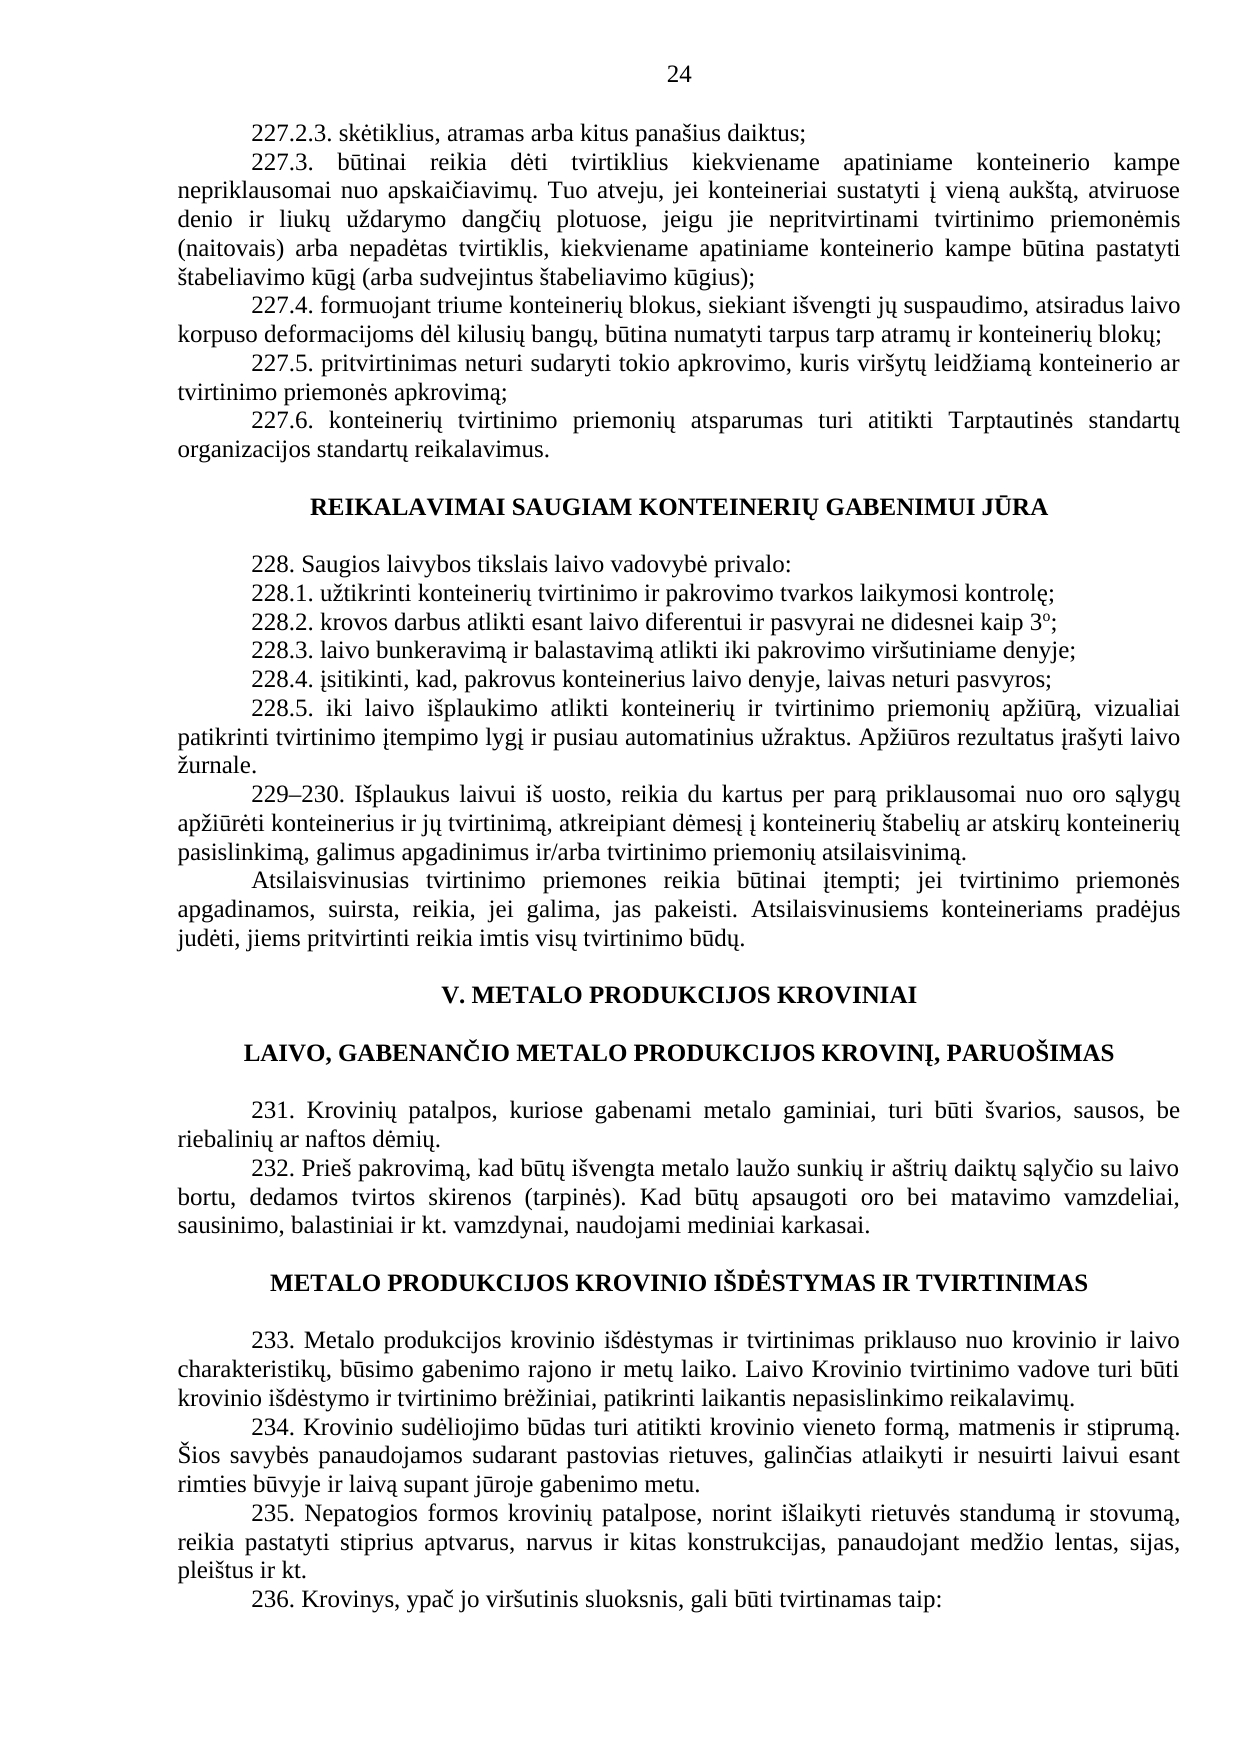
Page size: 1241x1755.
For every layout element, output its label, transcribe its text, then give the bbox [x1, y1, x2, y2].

text 232. Prieš pakrovimą, kad būtų išvengta metalo laužo sunkių ir aštrių daiktų sąlyčio su laivo bortu, dedamos tvirtos skirenos (tarpinės). Kad būtų apsaugoti oro bei matavimo vamzdeliai, sausinimo, balastiniai ir kt. vamzdynai, naudojami mediniai karkasai. [177, 1153, 1181, 1239]
text 234. Krovinio sudėliojimo būdas turi atitikti krovinio vieneto formą, matmenis ir stiprumą. Šios savybės panaudojamos sudarant pastovias rietuves, galinčias atlaikyti ir nesuirti laivui esant rimties būvyje ir laivą supant jūroje gabenimo metu. [177, 1412, 1181, 1498]
text V. METALO PRODUKCIJOS KROVINIAI [177, 981, 1181, 1009]
text 235. Nepatogios formos krovinių patalpose, norint išlaikyti rietuvės standumą ir stovumą, reikia pastatyti stiprius aptvarus, narvus ir kitas konstrukcijas, panaudojant medžio lentas, sijas, pleištus ir kt. [177, 1498, 1181, 1584]
text 227.3. būtinai reikia dėti tvirtiklius kiekviename apatiniame konteinerio kampe nepriklausomai nuo apskaičiavimų. Tuo atveju, jei konteineriai sustatyti į vieną aukštą, atviruose denio ir liukų uždarymo dangčių plotuose, jeigu jie nepritvirtinami tvirtinimo priemonėmis (naitovais) arba nepadėtas tvirtiklis, kiekviename apatiniame konteinerio kampe būtina pastatyti štabeliavimo kūgį (arba sudvejintus štabeliavimo kūgius); [177, 147, 1181, 291]
text 233. Metalo produkcijos krovinio išdėstymas ir tvirtinimas priklauso nuo krovinio ir laivo charakteristikų, būsimo gabenimo rajono ir metų laiko. Laivo Krovinio tvirtinimo vadove turi būti krovinio išdėstymo ir tvirtinimo brėžiniai, patikrinti laikantis nepasislinkimo reikalavimų. [177, 1326, 1181, 1412]
text REIKALAVIMAI SAUGIAM Konteinerių GABENIMUI jūra [177, 492, 1181, 521]
text 231. Krovinių patalpos, kuriose gabenami metalo gaminiai, turi būti švarios, sausos, be riebalinių ar naftos dėmių. [177, 1096, 1181, 1153]
text 228. Saugios laivybos tikslais laivo vadovybė privalo: [177, 549, 1181, 578]
text 227.4. formuojant triume konteinerių blokus, siekiant išvengti jų suspaudimo, atsiradus laivo korpuso deformacijoms dėl kilusių bangų, būtina numatyti tarpus tarp atramų ir konteinerių blokų; [177, 291, 1181, 348]
text 227.2.3. skėtiklius, atramas arba kitus panašius daiktus; [177, 118, 1181, 147]
text 228.2. krovos darbus atlikti esant laivo diferentui ir pasvyrai ne didesnei kaip 3o; [177, 607, 1181, 636]
text 228.4. įsitikinti, kad, pakrovus konteinerius laivo denyje, laivas neturi pasvyros; [177, 664, 1181, 693]
text 227.5. pritvirtinimas neturi sudaryti tokio apkrovimo, kuris viršytų leidžiamą konteinerio ar tvirtinimo priemonės apkrovimą; [177, 348, 1181, 406]
text Metalo produkcijos krovinio išdėstymAS ir tvirtinimAS [177, 1268, 1181, 1297]
text 228.3. laivo bunkeravimą ir balastavimą atlikti iki pakrovimo viršutiniame denyje; [177, 636, 1181, 664]
text 229–230. Išplaukus laivui iš uosto, reikia du kartus per parą priklausomai nuo oro sąlygų apžiūrėti konteinerius ir jų tvirtinimą, atkreipiant dėmesį į konteinerių štabelių ar atskirų konteinerių pasislinkimą, galimus apgadinimus ir/arba tvirtinimo priemonių atsilaisvinimą. [177, 779, 1181, 866]
text Atsilaisvinusias tvirtinimo priemones reikia būtinai įtempti; jei tvirtinimo priemonės apgadinamos, suirsta, reikia, jei galima, jas pakeisti. Atsilaisvinusiems konteineriams pradėjus judėti, jiems pritvirtinti reikia imtis visų tvirtinimo būdų. [177, 866, 1181, 952]
text laivO, gabenanČIO metalo produkcijos krovinį, PARUOŠIMAS [177, 1038, 1181, 1067]
text 228.5. iki laivo išplaukimo atlikti konteinerių ir tvirtinimo priemonių apžiūrą, vizualiai patikrinti tvirtinimo įtempimo lygį ir pusiau automatinius užraktus. Apžiūros rezultatus įrašyti laivo žurnale. [177, 693, 1181, 779]
text 236. Krovinys, ypač jo viršutinis sluoksnis, gali būti tvirtinamas taip: [177, 1584, 1181, 1613]
text 227.6. konteinerių tvirtinimo priemonių atsparumas turi atitikti Tarptautinės standartų organizacijos standartų reikalavimus. [177, 406, 1181, 463]
text 228.1. užtikrinti konteinerių tvirtinimo ir pakrovimo tvarkos laikymosi kontrolę; [177, 578, 1181, 607]
